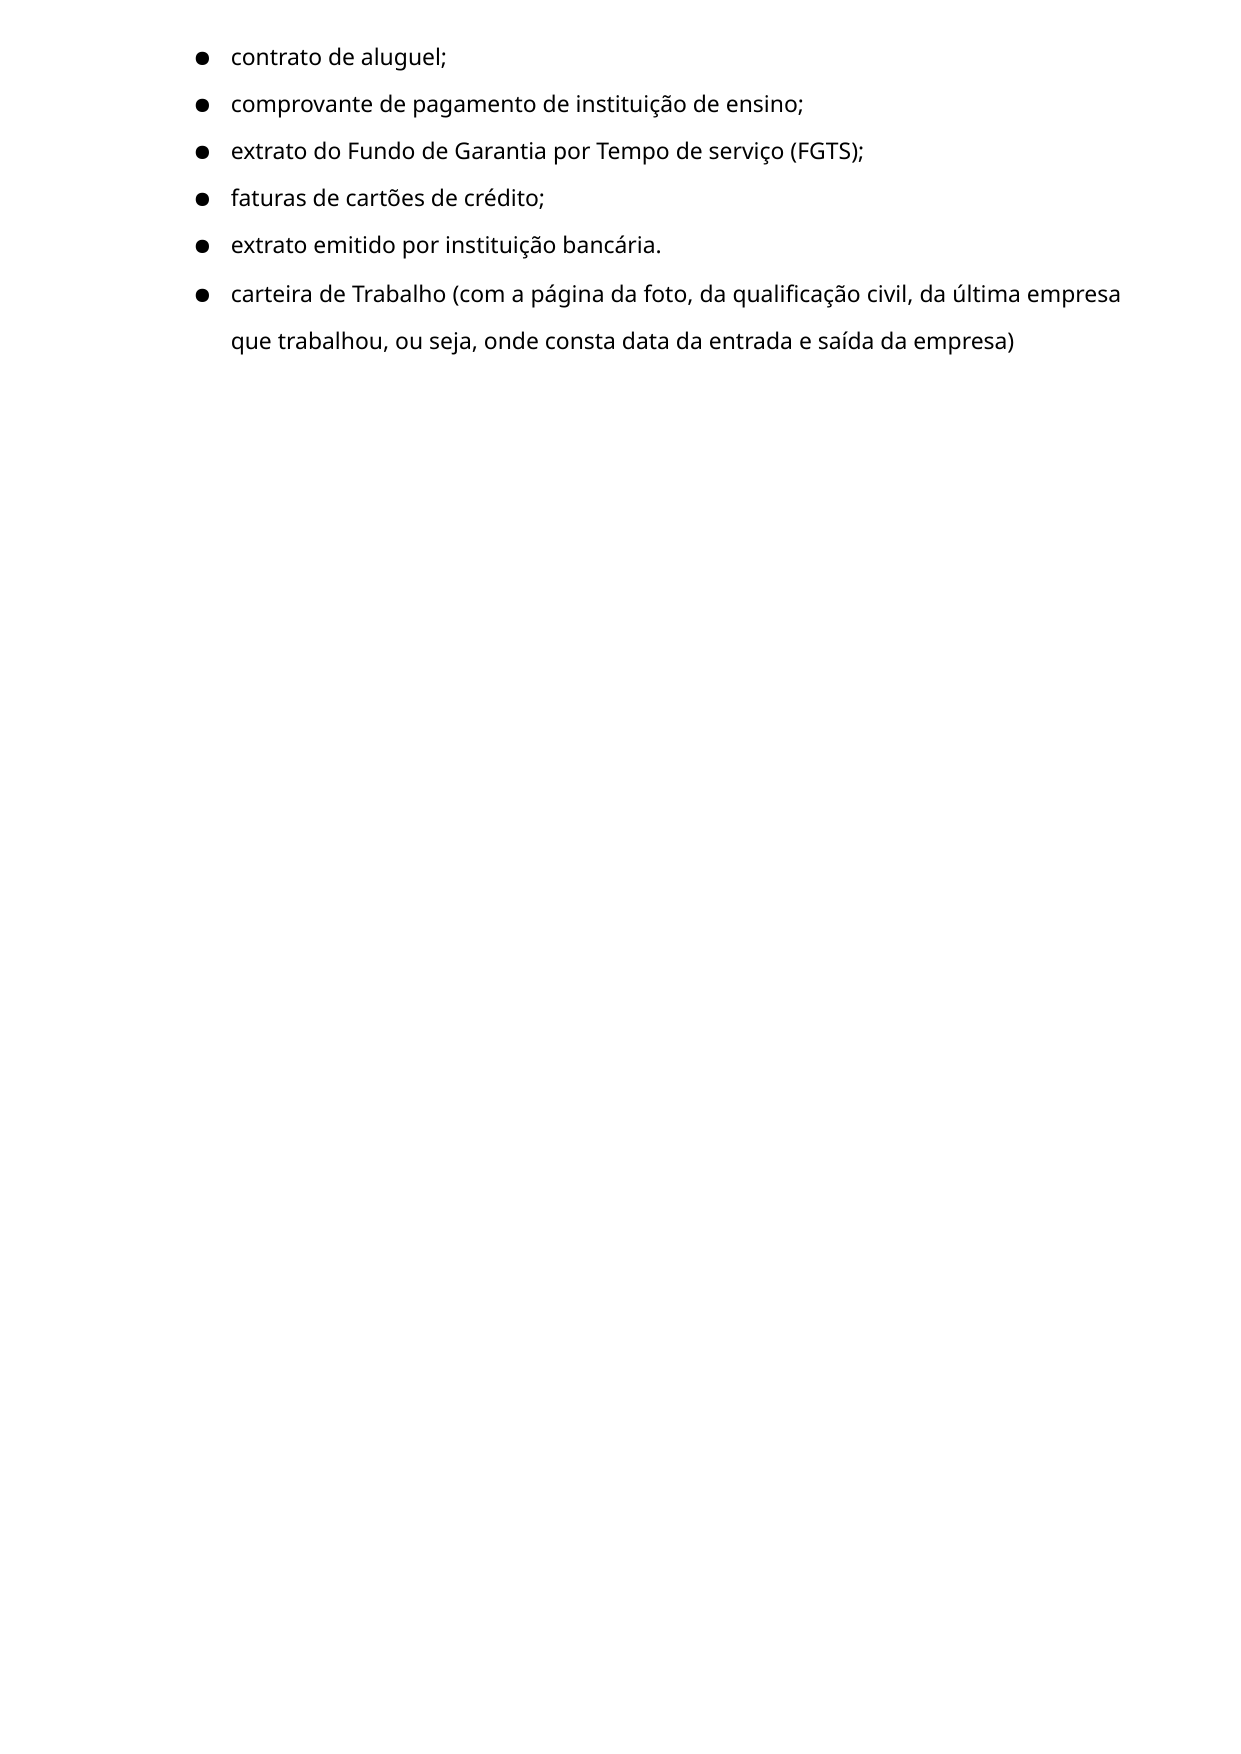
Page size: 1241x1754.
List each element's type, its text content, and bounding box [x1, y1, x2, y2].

list contrato de aluguel; [193, 41, 1122, 73]
list faturas de cartões de crédito; [193, 182, 1122, 213]
list extrato emitido por instituição bancária. [193, 229, 1122, 260]
list extrato do Fundo de Garantia por Tempo de serviço (FGTS); [193, 135, 1122, 166]
list comprovante de pagamento de instituição de ensino; [193, 88, 1122, 119]
list carteira de Trabalho (com a página da foto, da qualificação civil, da última empresa que trabalhou, ou seja, onde consta data da entrada e saída da empresa) [193, 278, 1122, 357]
